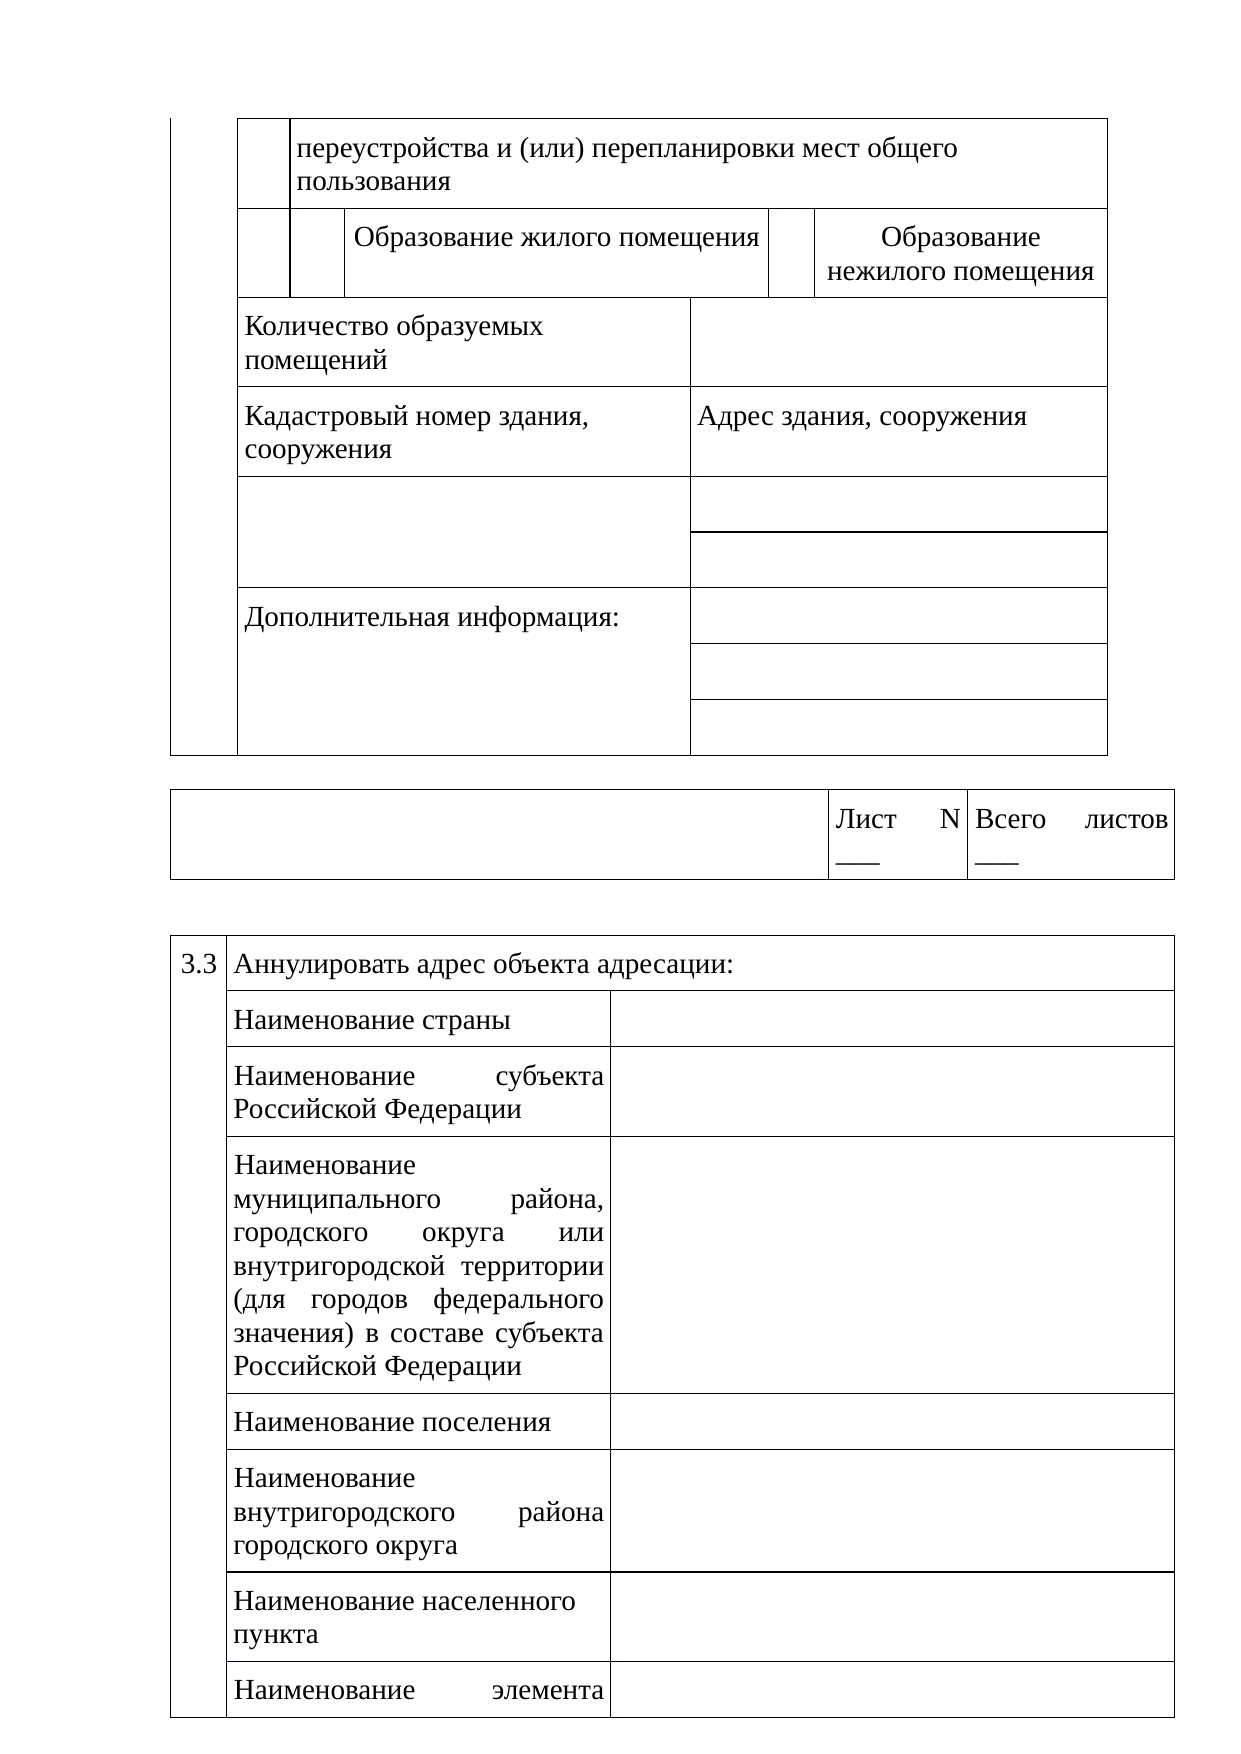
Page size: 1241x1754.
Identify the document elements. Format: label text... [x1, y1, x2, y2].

table_cell [829, 880, 967, 934]
table_cell [691, 700, 1107, 755]
table_cell Образование нежилого помещения [815, 209, 1107, 297]
table_cell Количество образуемых помещений [238, 298, 690, 386]
table_cell [238, 699, 690, 755]
table_cell 3.3 [171, 936, 226, 1717]
table_cell [1108, 476, 1174, 531]
table_cell [238, 531, 690, 587]
table_cell Кадастровый номер здания, сооружения [238, 387, 690, 476]
table_cell [1108, 208, 1174, 297]
table_cell [691, 644, 1107, 699]
table_cell [691, 533, 1107, 587]
table_cell [1108, 699, 1174, 755]
table_header [171, 790, 828, 879]
table_cell [611, 1047, 1174, 1136]
table_header Лист N ___ [829, 790, 967, 879]
table_header Всего листов ___ [968, 790, 1174, 879]
table_cell [238, 119, 289, 207]
table_cell [691, 588, 1107, 643]
table_cell [611, 1137, 1174, 1393]
table_cell [171, 880, 828, 934]
table_cell Наименование населенного пункта [227, 1573, 610, 1661]
table_cell [171, 699, 237, 755]
table_cell [238, 643, 690, 699]
table_cell [611, 1394, 1174, 1448]
table_cell Наименование поселения [227, 1394, 610, 1448]
table_cell [691, 477, 1107, 531]
table_cell Дополнительная информация: [238, 588, 690, 643]
table_cell Наименование субъекта Российской Федерации [227, 1047, 610, 1136]
table_cell [171, 118, 237, 699]
table_cell Наименование муниципального района, городского округа или внутригородской территории (для городов федерального значения) в составе субъекта Российской Федерации [227, 1137, 610, 1393]
table_cell Наименование страны [227, 991, 610, 1046]
table_cell [769, 209, 814, 297]
table_cell [1108, 531, 1174, 587]
table_cell [238, 209, 289, 297]
table_cell [611, 1573, 1174, 1661]
table_cell [611, 991, 1174, 1046]
table_cell [291, 209, 344, 297]
table_cell Наименование внутригородского района городского округа [227, 1450, 610, 1571]
table_cell Адрес здания, сооружения [691, 387, 1107, 476]
table_cell [1108, 386, 1174, 476]
table_cell переустройства и (или) перепланировки мест общего пользования [291, 119, 1107, 207]
table_cell [1108, 587, 1174, 643]
table_cell Образование жилого помещения [345, 209, 768, 297]
table_cell [611, 1450, 1174, 1571]
table_cell [1108, 297, 1174, 386]
table_cell [691, 298, 1107, 386]
table_cell Аннулировать адрес объекта адресации: [227, 936, 1174, 990]
table_cell [1108, 643, 1174, 699]
table_cell [1108, 118, 1174, 207]
table_cell Наименование элемента [227, 1662, 610, 1717]
table_cell [967, 880, 1175, 934]
table_cell [238, 477, 690, 531]
table_cell [611, 1662, 1174, 1717]
